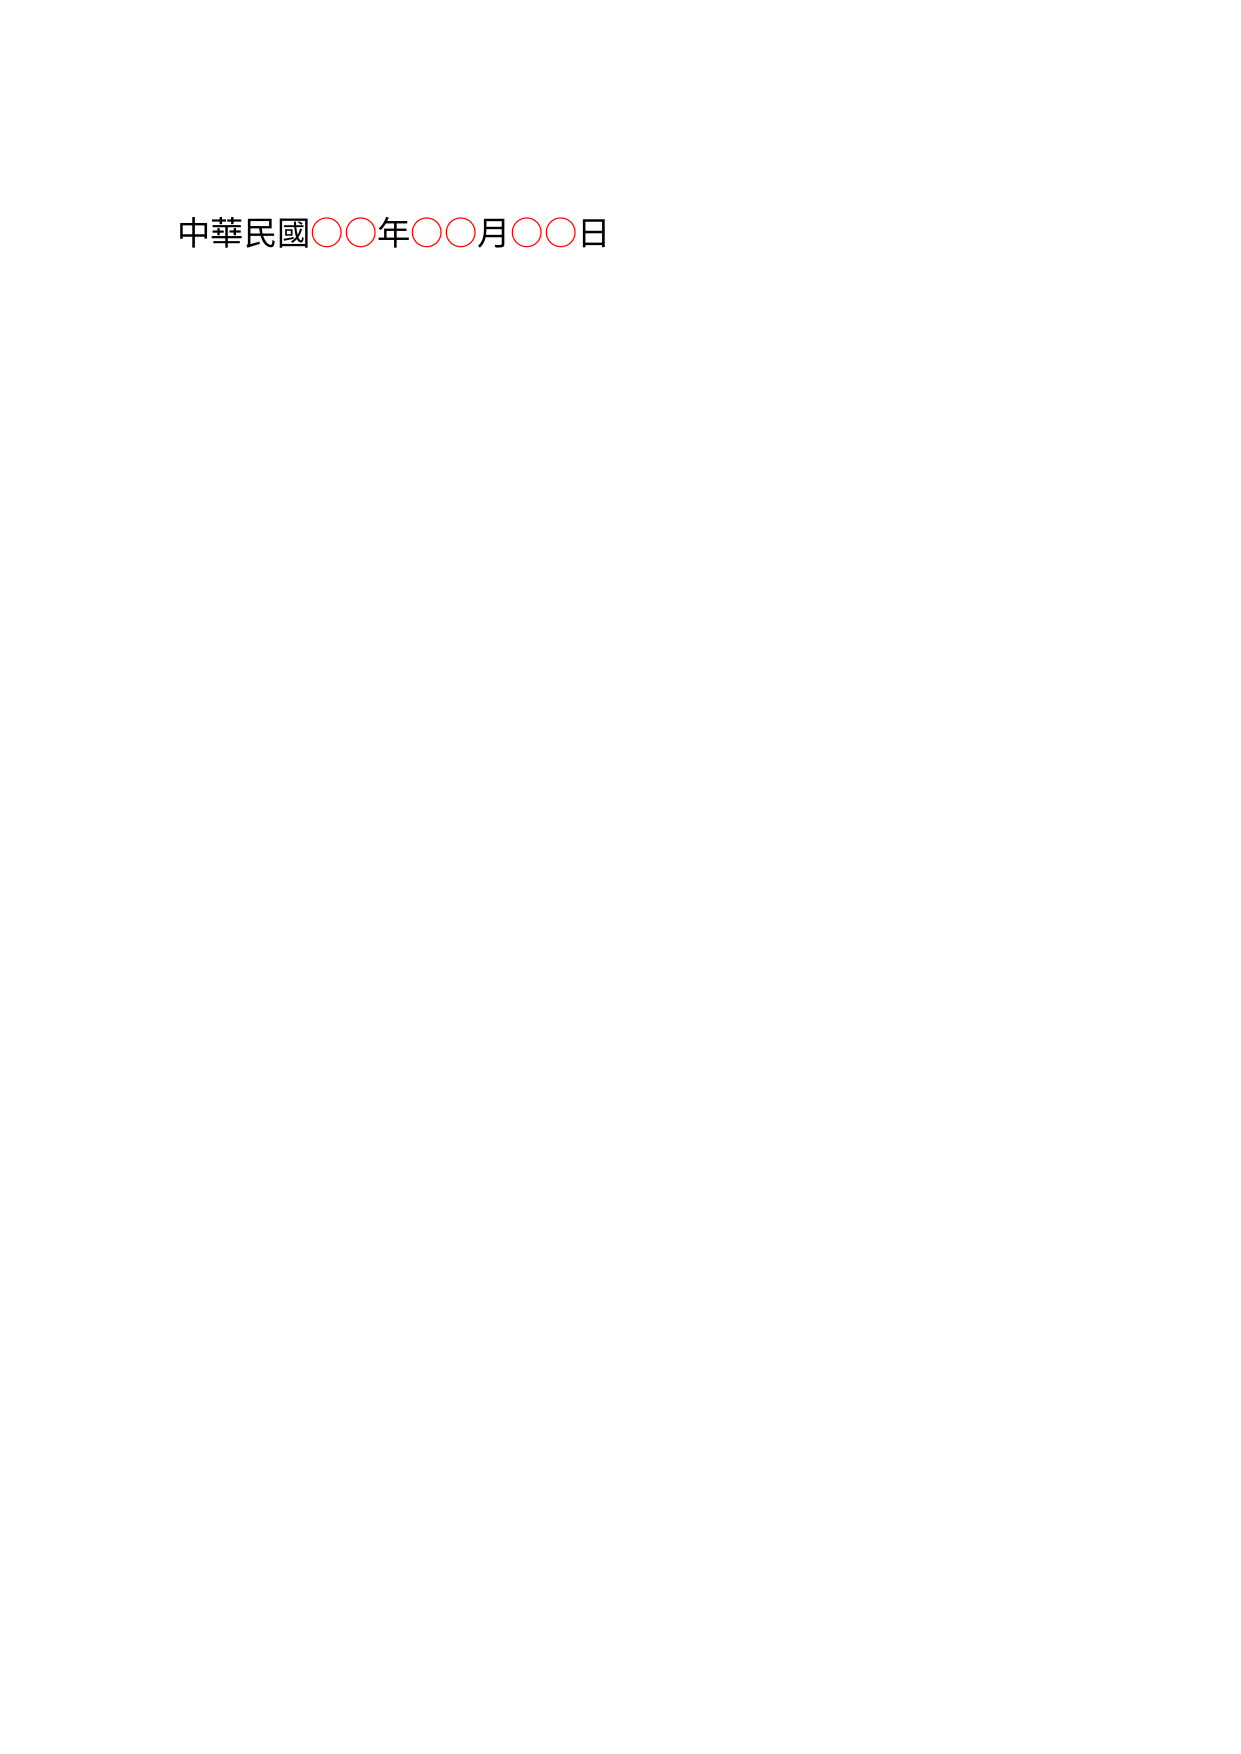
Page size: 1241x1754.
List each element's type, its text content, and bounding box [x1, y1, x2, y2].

text 中華民國○○年○○月○○日 [177, 189, 1063, 252]
